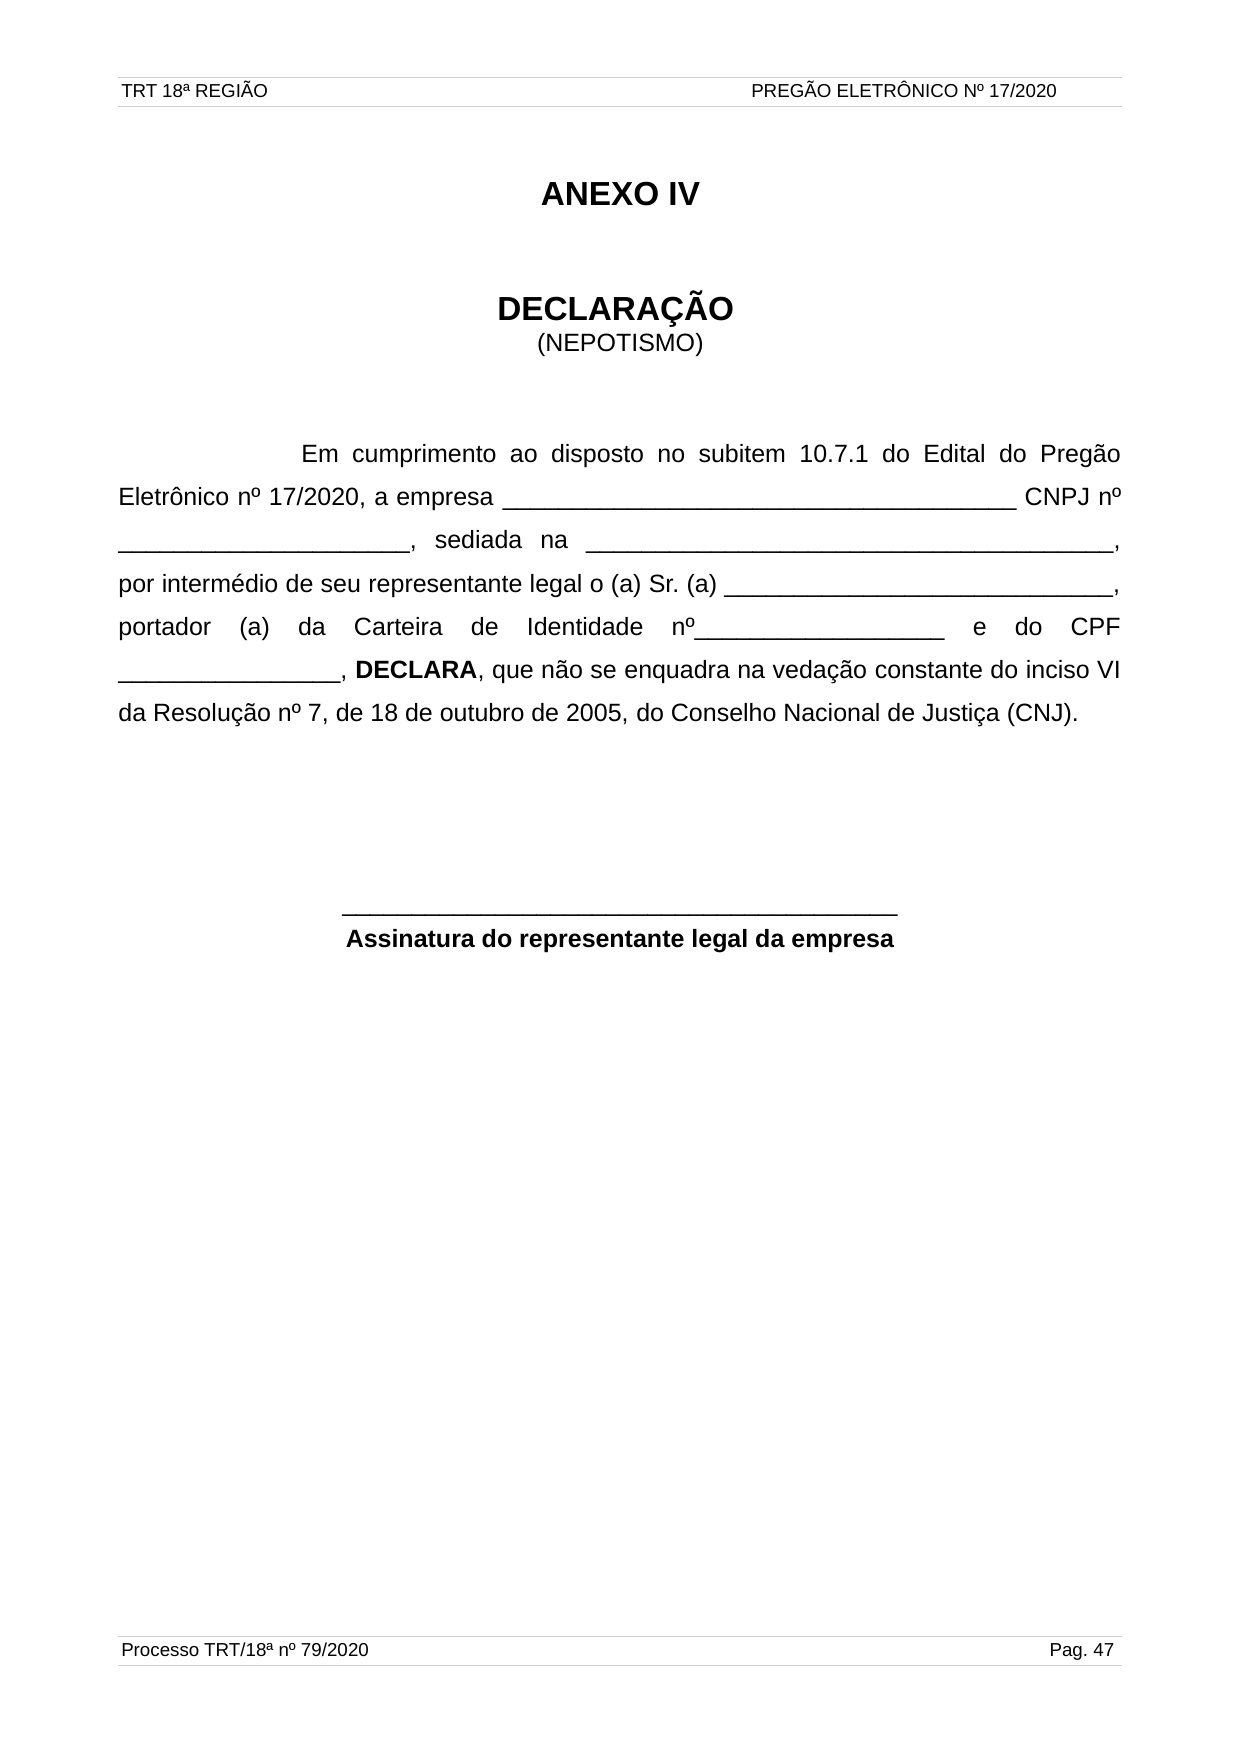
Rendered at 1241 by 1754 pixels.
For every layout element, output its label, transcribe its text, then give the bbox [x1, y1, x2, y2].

text (NEPOTISMO) [118, 328, 1122, 356]
text Em cumprimento ao disposto no subitem 10.7.1 do Edital do Pregão Eletrônico nº 17/2020, a empresa _____________________________________ CNPJ nº _____________________, sediada na ______________________________________, por intermédio de seu representante legal o (a) Sr. (a) ____________________________, portador (a) da Carteira de Identidade nº__________________ e do CPF ________________, DECLARA, que não se enquadra na vedação constante do inciso VI da Resolução nº 7, de 18 de outubro de 2005, do Conselho Nacional de Justiça (CNJ). [118, 439, 1122, 727]
text ANEXO IV [118, 174, 1122, 212]
text DECLARAÇÃO [118, 289, 1122, 328]
text ________________________________________ [118, 888, 1122, 917]
text Assinatura do representante legal da empresa [118, 917, 1122, 952]
